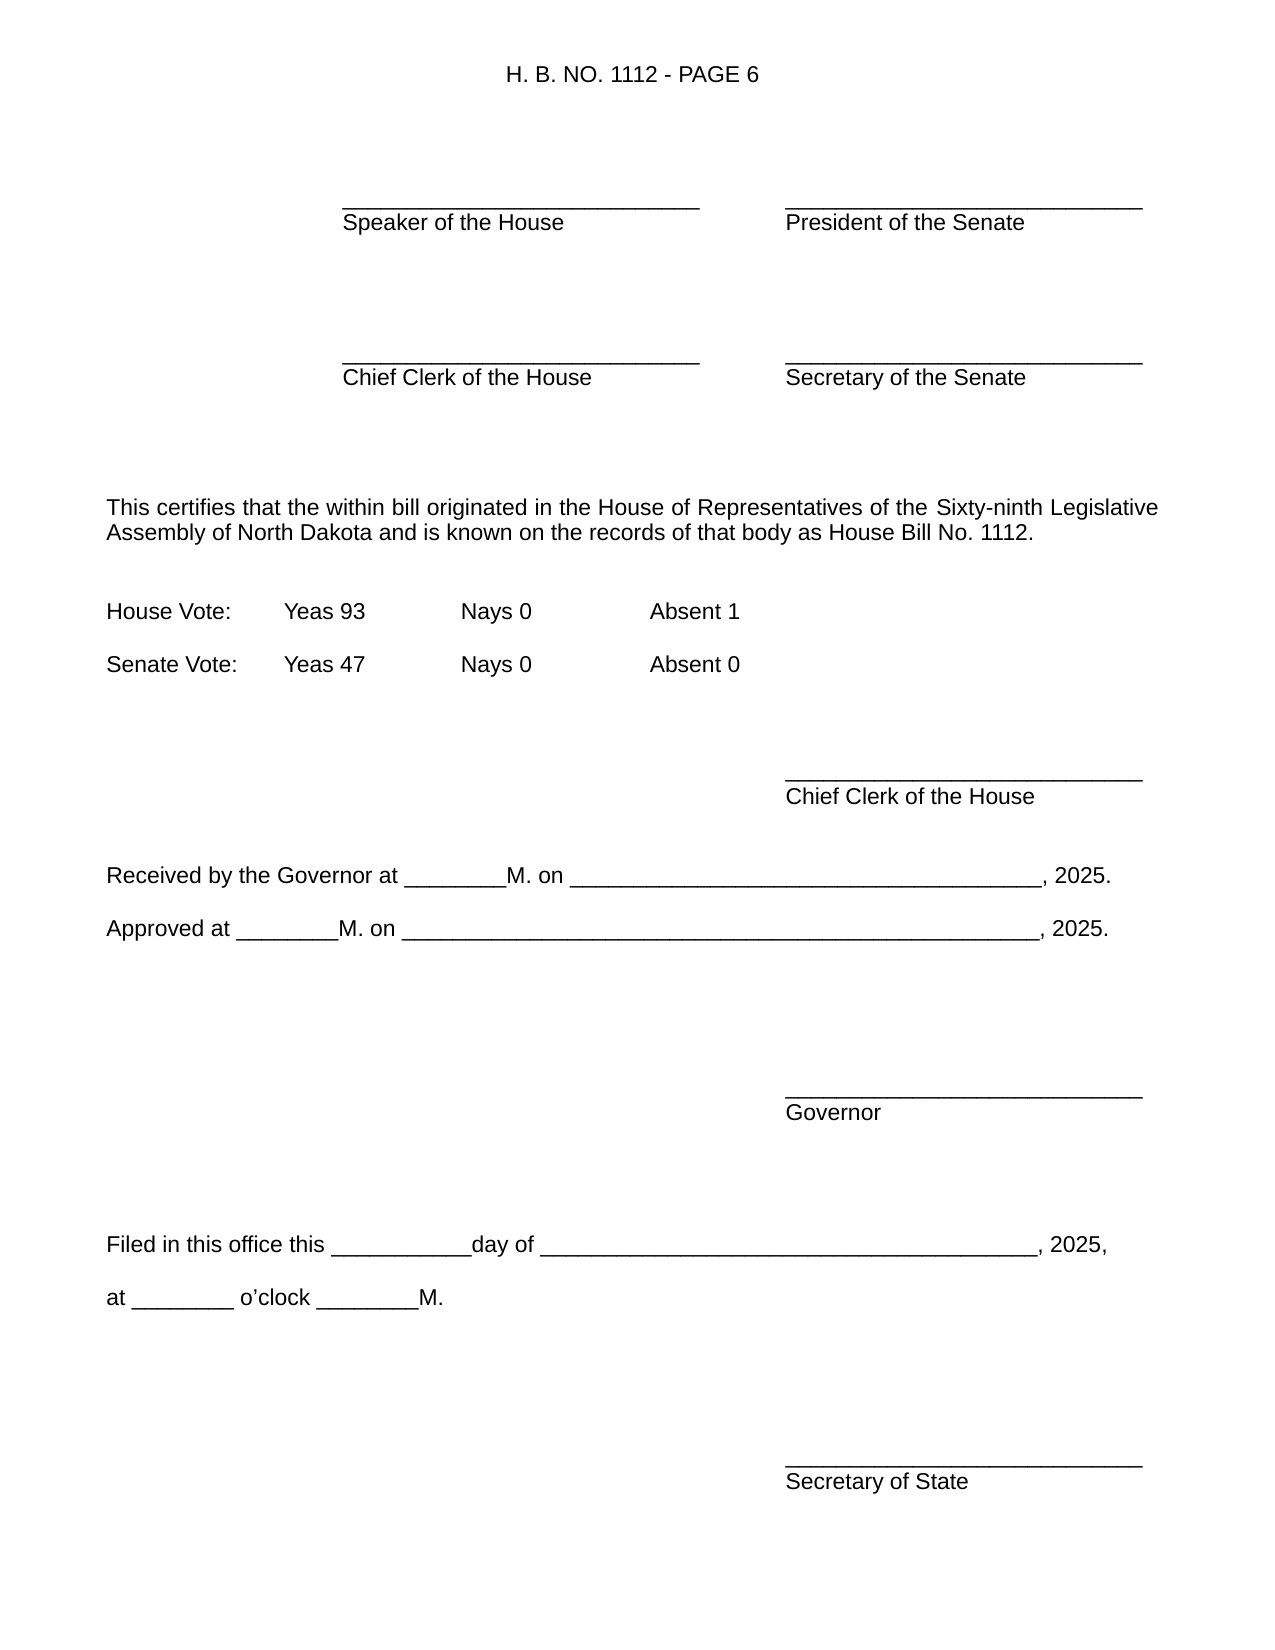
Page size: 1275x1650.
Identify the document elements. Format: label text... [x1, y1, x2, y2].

text Senate Vote: Yeas 47 Nays 0 Absent 0 [106, 651, 1158, 677]
text ____________________________ [106, 756, 1158, 783]
text Approved at ________M. on __________________________________________________, 2025. [106, 914, 1158, 941]
text Filed in this office this ___________day of _______________________________________, 2025, [106, 1231, 1158, 1257]
text Secretary of State [106, 1468, 1158, 1494]
text House Vote: Yeas 93 Nays 0 Absent 1 [106, 598, 1158, 625]
text ____________________________ [106, 1442, 1158, 1468]
text at ________ o’clock ________M. [106, 1283, 1158, 1310]
text ____________________________ ____________________________ [106, 186, 1158, 211]
text Governor [106, 1099, 1158, 1125]
text This certifies that the within bill originated in the House of Representatives of the Sixty-ninth Legislative Assembly of North Dakota and is known on the records of that body as House Bill No. 1112. [106, 496, 1158, 546]
text Chief Clerk of the House [106, 783, 1158, 809]
text Received by the Governor at ________M. on _____________________________________, 2025. [106, 862, 1158, 888]
text ____________________________ ____________________________ [106, 341, 1158, 366]
text Speaker of the House President of the Senate [106, 211, 1158, 236]
text Chief Clerk of the House Secretary of the Senate [106, 366, 1158, 391]
text ____________________________ [106, 1073, 1158, 1099]
